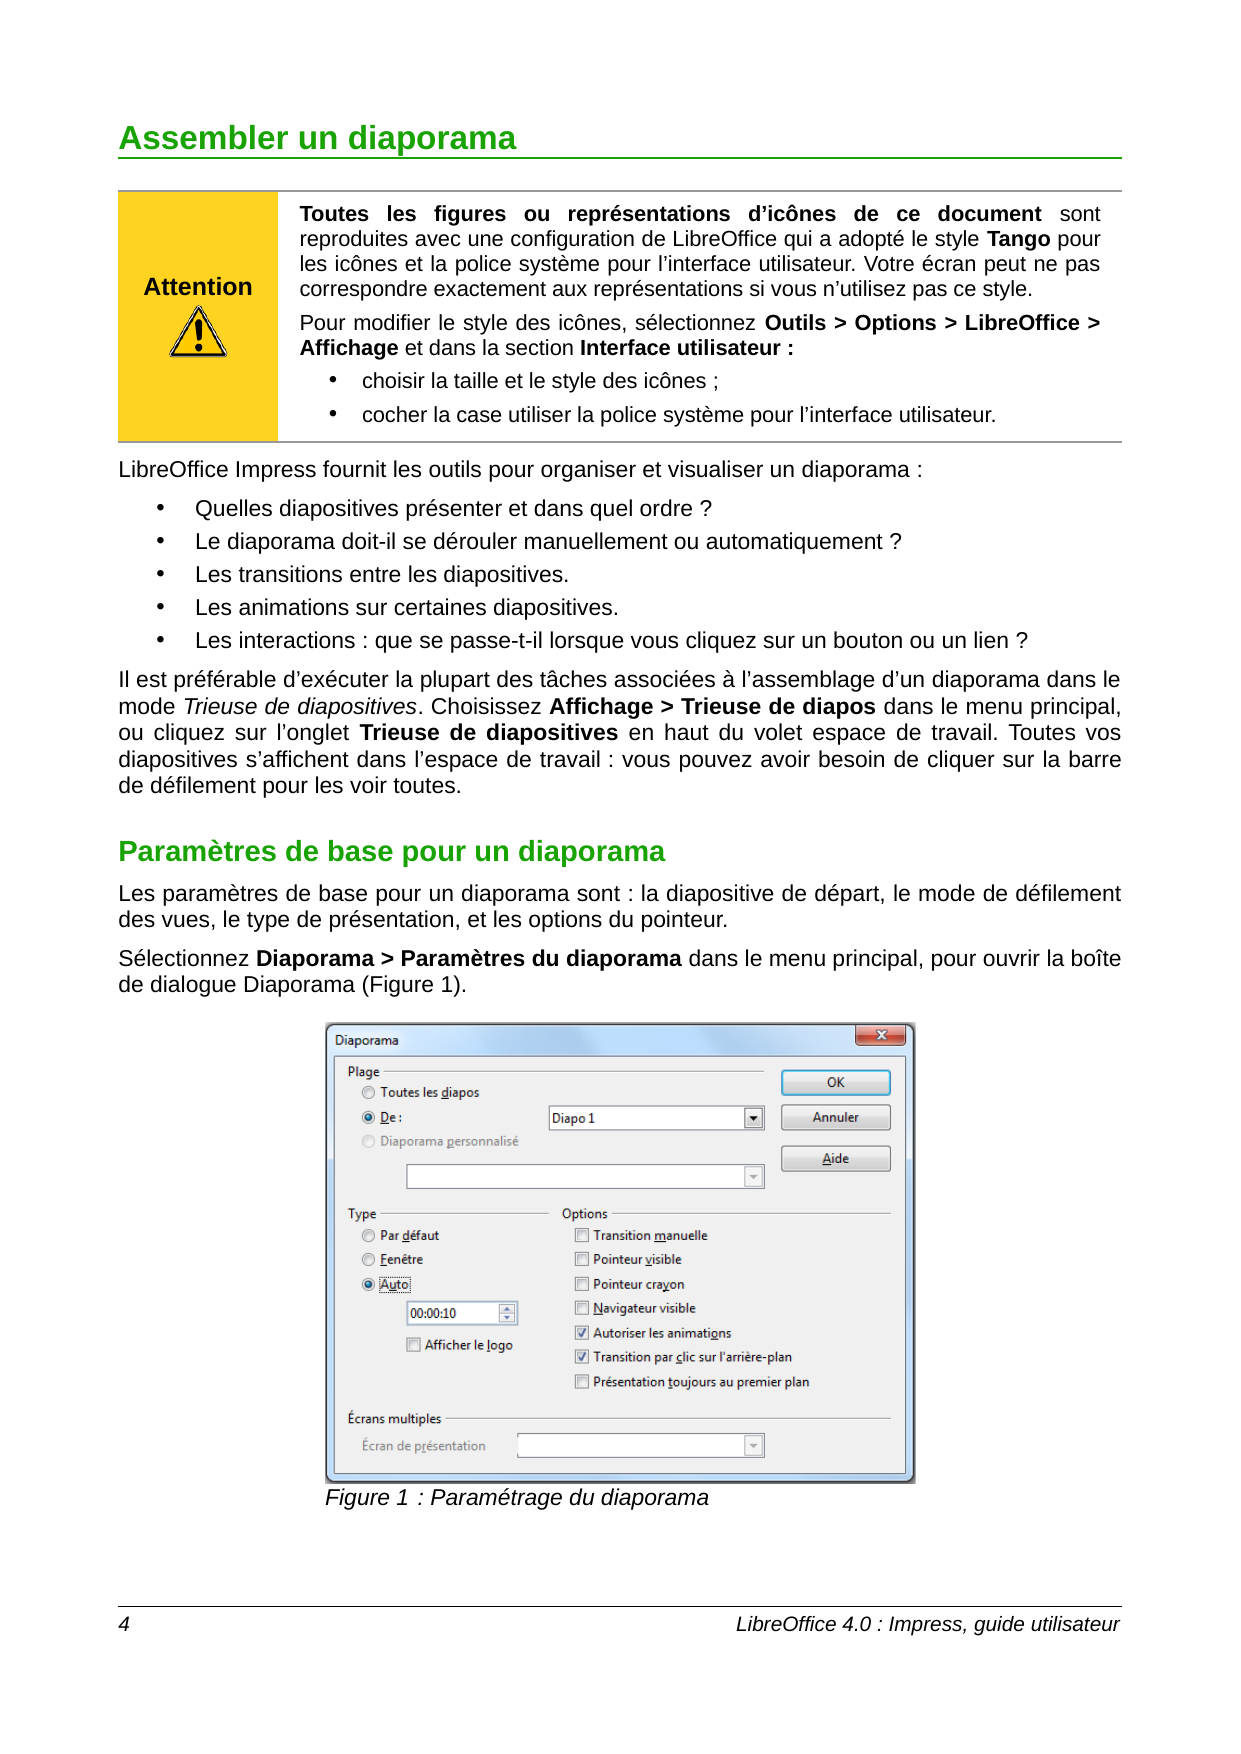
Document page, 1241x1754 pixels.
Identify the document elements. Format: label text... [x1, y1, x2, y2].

list Le diaporama doit-il se dérouler manuellement ou automatiquement ? [156, 528, 1122, 555]
subtitle Paramètres de base pour un diaporama [118, 834, 1122, 867]
list Les animations sur certaines diapositives. [156, 594, 1122, 621]
list LibreOffice Impress fournit les outils pour organiser et visualiser un diaporama : [118, 456, 1122, 482]
list Les transitions entre les diapositives. [156, 561, 1122, 588]
picture [165, 301, 231, 361]
text Les paramètres de base pour un diaporama sont : la diapositive de départ, le mode de défilement des vues, le type de présentation, et les options du pointeur. [118, 880, 1122, 932]
picture [325, 1022, 916, 1484]
list Les interactions : que se passe-t-il lorsque vous cliquez sur un bouton ou un lien ? [156, 627, 1122, 654]
list Quelles diapositives présenter et dans quel ordre ? [156, 495, 1122, 522]
text Il est préférable d’exécuter la plupart des tâches associées à l’assemblage d’un diaporama dans le mode Trieuse de diapositives. Choisissez Affichage > Trieuse de diapos dans le menu principal, ou cliquez sur l’onglet Trieuse de diapositives en haut du volet espace de travail. Toutes vos diapositives s’affichent dans l’espace de travail : vous pouvez avoir besoin de cliquer sur la barre de défilement pour les voir toutes. [118, 666, 1122, 798]
text Figure 1 : Paramétrage du diaporama [325, 1484, 915, 1510]
subtitle Assembler un diaporama [118, 118, 1122, 157]
text Sélectionnez Diaporama > Paramètres du diaporama dans le menu principal, pour ouvrir la boîte de dialogue Diaporama (Figure 1). [118, 945, 1122, 998]
table_header Toutes les figures ou représentations d’icônes de ce document sont reproduites avec une configuration de LibreOffice qui a adopté le style Tango pour les icônes et la police système pour l’interface utilisateur. Votre écran peut ne pas correspondre exactement aux représentations si vous n’utilisez pas ce style. Pour modifier le style des icônes, sélectionnez Outils > Options > LibreOffice > Affichage et dans la section Interface utilisateur : choisir la taille et le style des icônes ; cocher la case utiliser la police système pour l’interface utilisateur. [278, 192, 1122, 441]
table_header Attention [118, 192, 278, 441]
